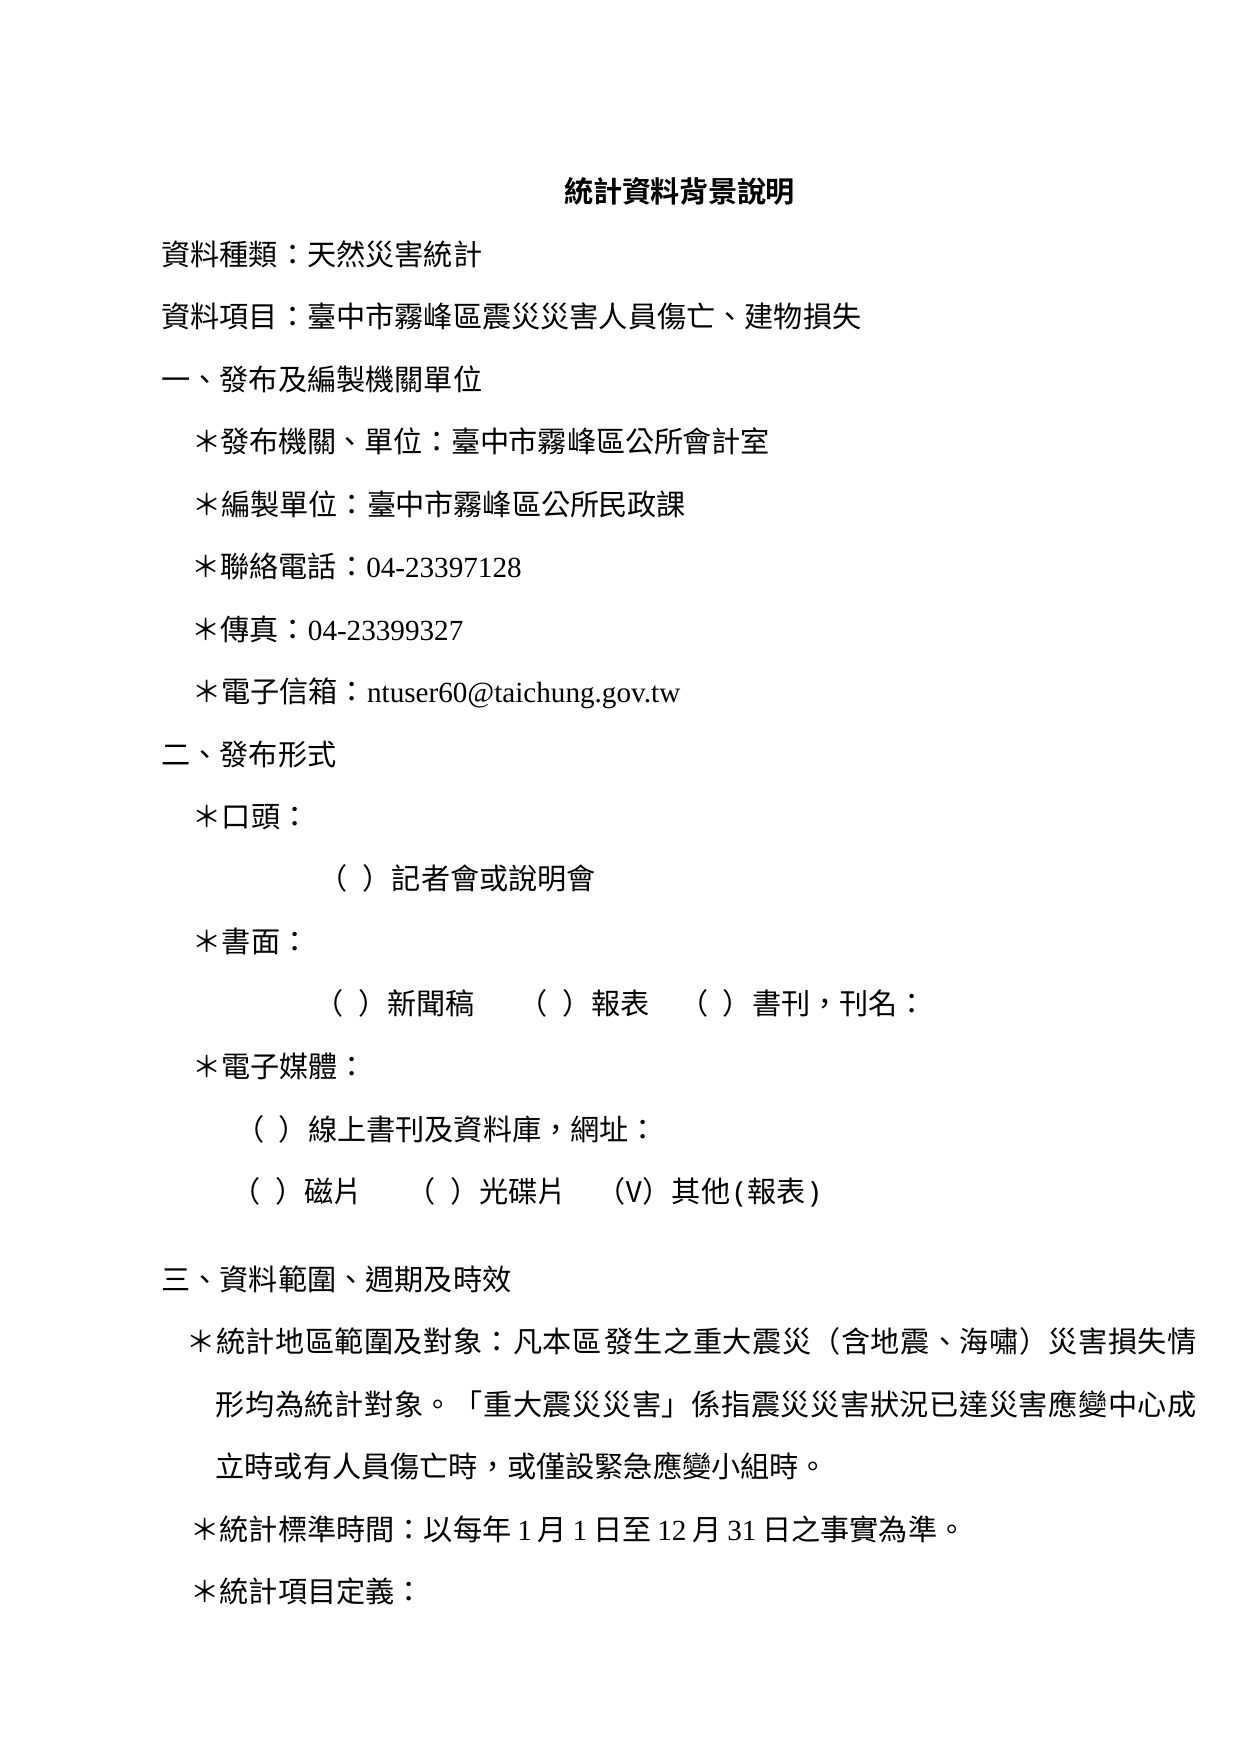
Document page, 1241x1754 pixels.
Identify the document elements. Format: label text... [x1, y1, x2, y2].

table_header 統計資料背景說明 資料種類：天然災害統計 資料項目：臺中市霧峰區震災災害人員傷亡、建物損失 一、發布及編製機關單位 ＊發布機關、單位：臺中市霧峰區公所會計室 ＊編製單位：臺中市霧峰區公所民政課 ＊聯絡電話：04-23397128 ＊傳真：04-23399327 ＊電子信箱：ntuser60@taichung.gov.tw 二、發布形式 口頭： （ ）記者會或說明會 書面： （ ）新聞稿 （ ）報表 （ ）書刊，刊名： ＊電子媒體： （ ）線上書刊及資料庫，網址： （ ）磁片 （ ）光碟片 （V）其他(報表) 三、資料範圍、週期及時效 ＊統計地區範圍及對象：凡本區發生之重大震災（含地震、海嘯）災害損失情形均為統計對象。「重大震災災害」係指震災災害狀況已達災害應變中心成立時或有人員傷亡時，或僅設緊急應變小組時。 ＊統計標準時間：以每年1月1日至12月31日之事實為準。 ＊統計項目定義： [150, 148, 1209, 1638]
